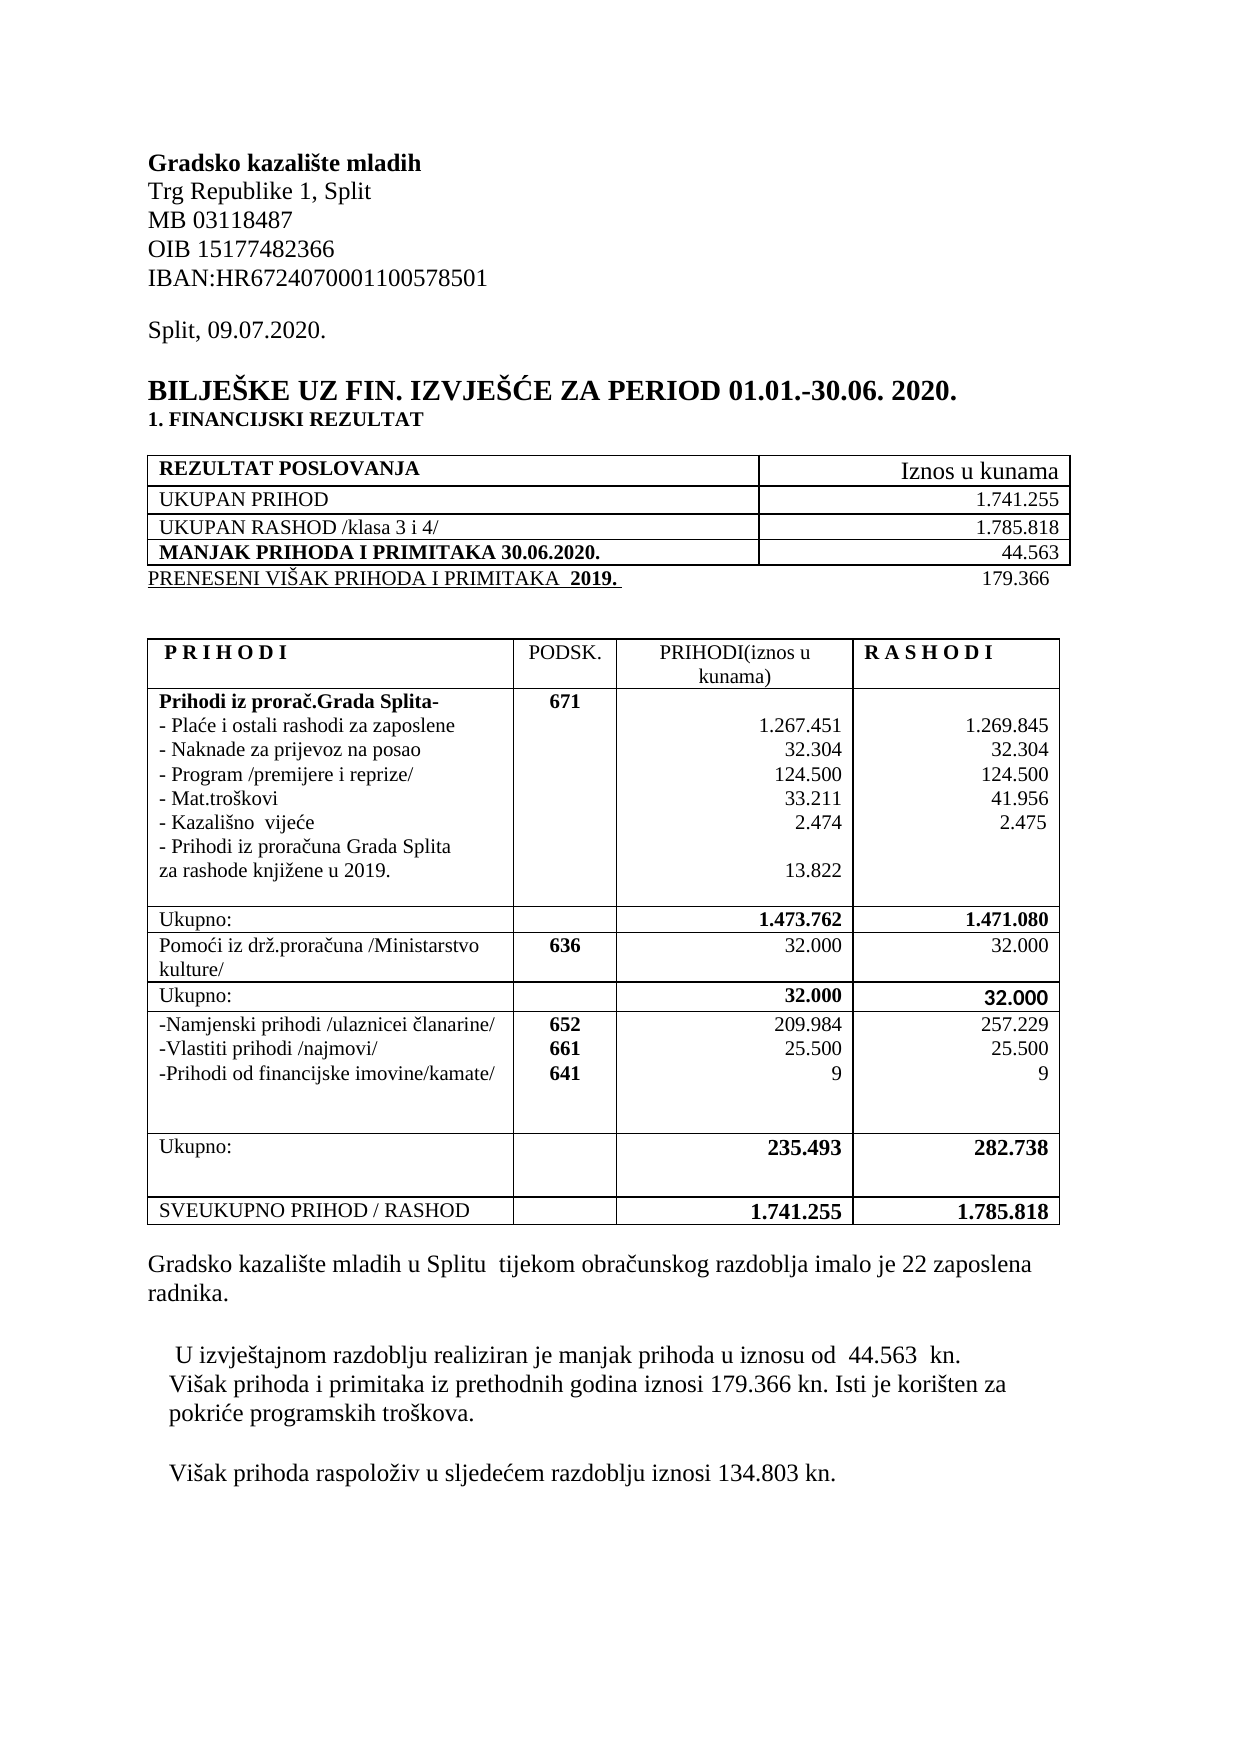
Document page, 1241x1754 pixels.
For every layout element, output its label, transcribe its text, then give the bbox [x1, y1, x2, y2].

table_cell 671 [514, 689, 616, 906]
table_cell Višak prihoda raspoloživ u sljedećem razdoblju iznosi 134.803 kn. [157, 1456, 1067, 1487]
table_cell Ukupno: [148, 983, 513, 1011]
table_cell -Namjenski prihodi /ulaznicei članarine/ -Vlastiti prihodi /najmovi/ -Prihodi od financijske imovine/kamate/ [148, 1012, 513, 1133]
table_cell 209.984 25.500 9 [617, 1012, 852, 1133]
table_header [624, 1307, 672, 1338]
table_cell UKUPAN RASHOD /klasa 3 i 4/ [148, 515, 758, 539]
table_cell [1068, 1456, 1167, 1487]
text Split, 09.07.2020. [148, 315, 1093, 344]
table_cell Višak prihoda i primitaka iz prethodnih godina iznosi 179.366 kn. Isti je korišten za pokriće programskih troškova. [157, 1369, 1067, 1456]
text BILJEŠKE UZ FIN. IZVJEŠĆE ZA PERIOD 01.01.-30.06. 2020. [148, 373, 1093, 406]
table_cell [514, 1198, 616, 1224]
table_cell [1068, 1549, 1167, 1581]
table_cell [157, 1487, 1167, 1518]
table_cell [1068, 1338, 1167, 1369]
table_header R A S H O D I [854, 640, 1059, 688]
table_cell 1.471.080 [854, 907, 1059, 931]
text Trg Republike 1, Split [148, 176, 1093, 205]
table_cell 44.563 [760, 540, 1069, 564]
table_header Iznos u kunama [760, 456, 1069, 485]
text 1. FINANCIJSKI REZULTAT [148, 406, 1093, 431]
table_cell Ukupno: [148, 907, 513, 931]
text OIB 15177482366 [148, 234, 1093, 263]
table_cell [157, 1549, 1067, 1581]
table_cell 1.741.255 [760, 487, 1069, 513]
table_header P R I H O D I [148, 640, 513, 688]
table_cell [1068, 1518, 1167, 1549]
table_cell U izvještajnom razdoblju realiziran je manjak prihoda u iznosu od 44.563 kn. [157, 1338, 1067, 1369]
table_cell 235.493 [617, 1134, 852, 1196]
table_cell [514, 1134, 616, 1196]
table_cell 32.000 [617, 933, 852, 981]
table_cell [157, 1518, 1067, 1549]
table_cell SVEUKUPNO PRIHOD / RASHOD [148, 1198, 513, 1224]
table_cell 257.229 25.500 9 [854, 1012, 1059, 1133]
table_cell 32.000 [617, 983, 852, 1011]
table_cell [514, 907, 616, 931]
table_cell 1.267.451 32.304 124.500 33.211 2.474 13.822 [617, 689, 852, 906]
table_cell Pomoći iz drž.proračuna /Ministarstvo kulture/ [148, 933, 513, 981]
table_cell UKUPAN PRIHOD [148, 487, 758, 513]
table_cell 1.785.818 [854, 1198, 1059, 1224]
table_cell 636 [514, 933, 616, 981]
table_cell Prihodi iz prorač.Grada Splita- - Plaće i ostali rashodi za zaposlene - Naknade za prijevoz na posao - Program /premijere i reprize/ - Mat.troškovi - Kazališno vijeće - Prihodi iz proračuna Grada Splita za rashode knjižene u 2019. [148, 689, 513, 906]
table_cell 1.741.255 [617, 1198, 852, 1224]
text Gradsko kazalište mladih u Splitu tijekom obračunskog razdoblja imalo je 22 zaposlena radnika. [148, 1249, 1093, 1307]
text IBAN:HR6724070001100578501 [148, 263, 1093, 291]
table_cell [514, 983, 616, 1011]
table_header [672, 1307, 869, 1338]
table_header PODSK. [514, 640, 616, 688]
table_cell 32.000 [854, 933, 1059, 981]
text Gradsko kazalište mladih [148, 148, 1093, 176]
table_cell 282.738 [854, 1134, 1059, 1196]
table_header [869, 1307, 1067, 1338]
table_cell 652 661 641 [514, 1012, 616, 1133]
table_header [1068, 1307, 1167, 1338]
table_cell 32.000 [854, 983, 1059, 1011]
table_cell [1068, 1369, 1167, 1456]
table_cell MANJAK PRIHODA I PRIMITAKA 30.06.2020. [148, 540, 758, 564]
table_header REZULTAT POSLOVANJA [148, 456, 758, 485]
table_cell 1.785.818 [760, 515, 1069, 539]
table_header PRIHODI(iznos u kunama) [617, 640, 852, 688]
table_cell Ukupno: [148, 1134, 513, 1196]
table_cell 1.269.845 32.304 124.500 41.956 2.475 [854, 689, 1059, 906]
text PRENESENI VIŠAK PRIHODA I PRIMITAKA 2019. 179.366 [148, 566, 1093, 590]
table_header [157, 1307, 624, 1338]
text MB 03118487 [148, 205, 1093, 234]
table_cell 1.473.762 [617, 907, 852, 931]
